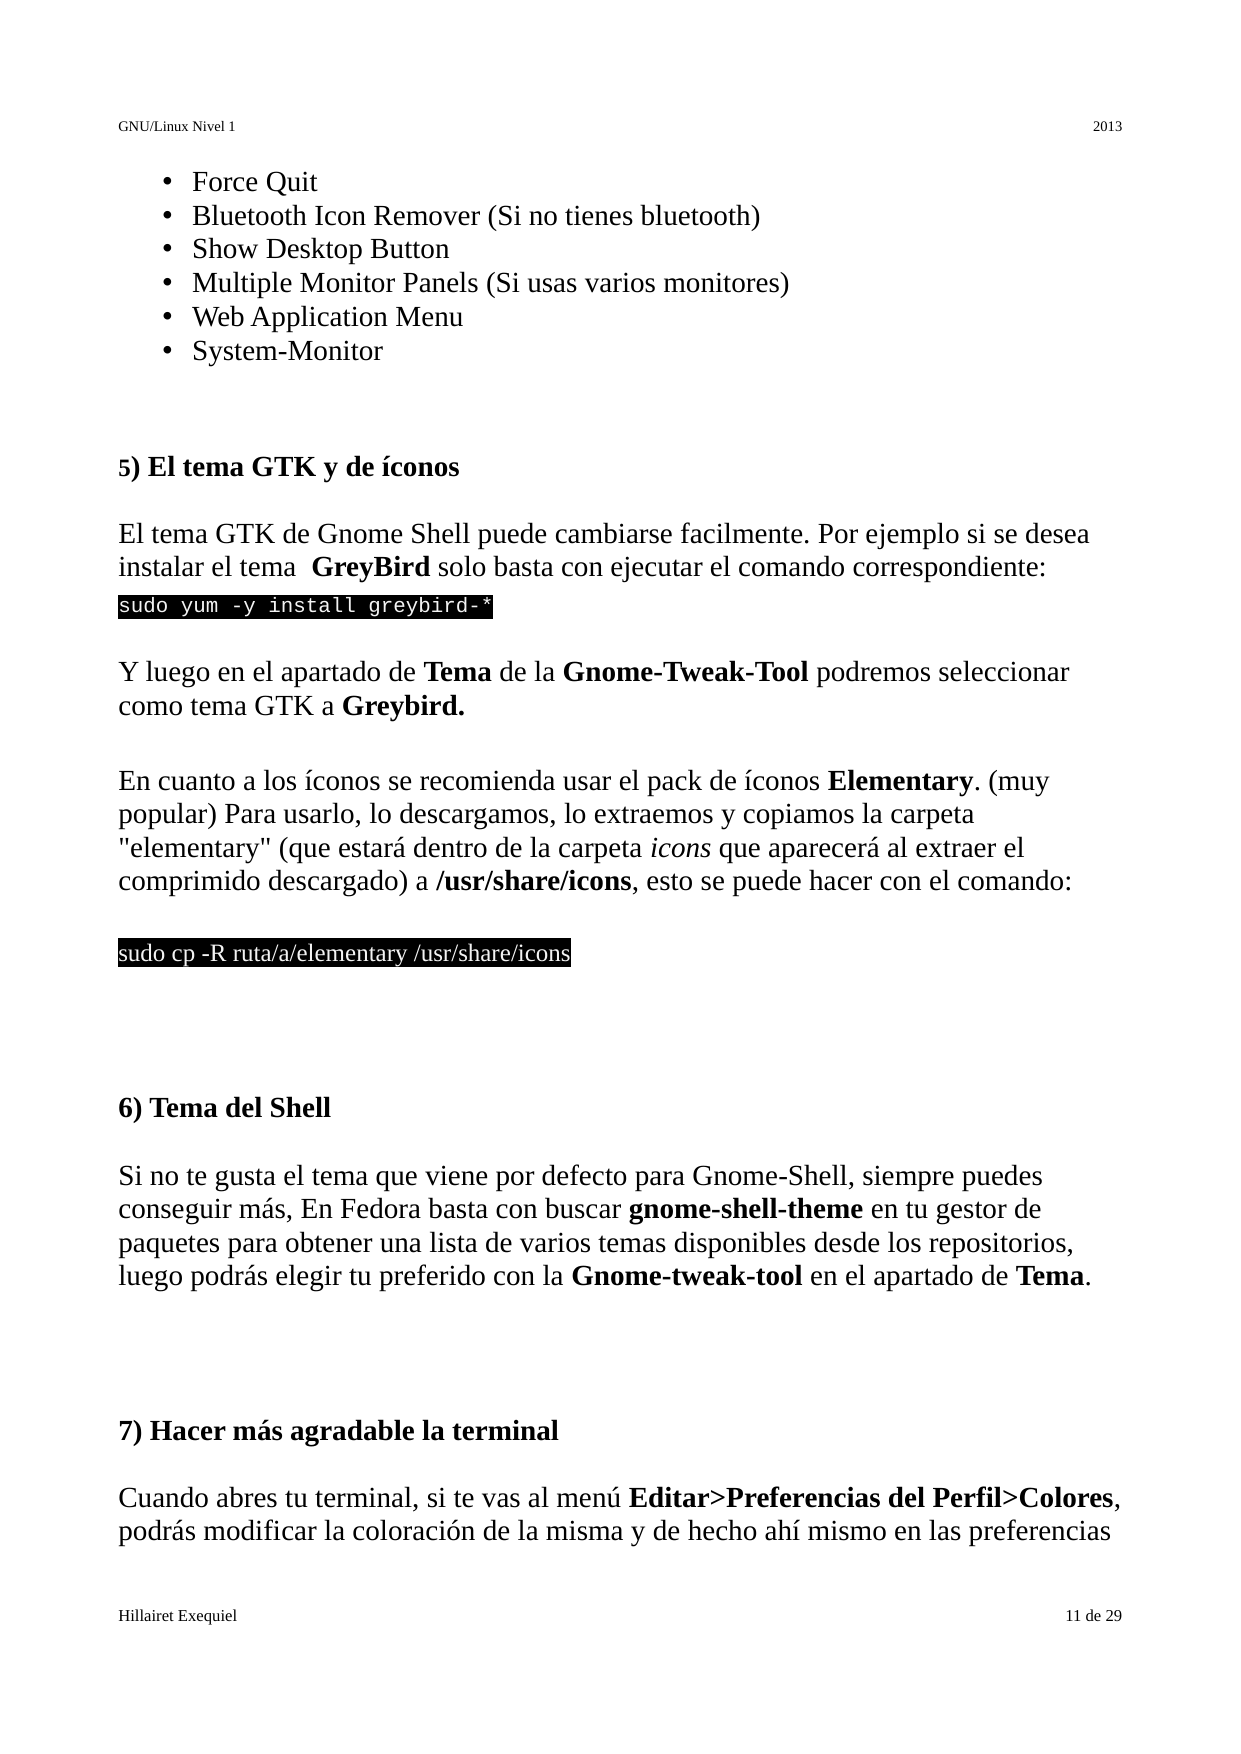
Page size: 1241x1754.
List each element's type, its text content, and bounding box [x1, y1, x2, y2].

text 7) Hacer más agradable la terminal Cuando abres tu terminal, si te vas al menú Editar>Preferencias del Perfil>Colores, podrás modificar la coloración de la misma y de hecho ahí mismo en las preferencias [118, 1413, 1122, 1547]
text 6) Tema del Shell Si no te gusta el tema que viene por defecto para Gnome-Shell, siempre puedes conseguir más, En Fedora basta con buscar gnome-shell-theme en tu gestor de paquetes para obtener una lista de varios temas disponibles desde los repositorios, luego podrás elegir tu preferido con la Gnome-tweak-tool en el apartado de Tema. [118, 1091, 1122, 1354]
text sudo cp -R ruta/a/elementary /usr/share/icons [118, 938, 1122, 996]
list Force Quit [162, 164, 1122, 198]
text En cuanto a los íconos se recomienda usar el pack de íconos Elementary. (muy popular) Para usarlo, lo descargamos, lo extraemos y copiamos la carpeta "elementary" (que estará dentro de la carpeta icons que aparecerá al extraer el comprimido descargado) a /usr/share/icons, esto se puede hacer con el comando: [118, 763, 1122, 926]
list Multiple Monitor Panels (Si usas varios monitores) [162, 265, 1122, 299]
text Y luego en el apartado de Tema de la Gnome-Tweak-Tool podremos seleccionar como tema GTK a Greybird. [118, 654, 1122, 721]
list Show Desktop Button [162, 232, 1122, 265]
text 5) El tema GTK y de íconos El tema GTK de Gnome Shell puede cambiarse facilmente. Por ejemplo si se desea instalar el tema GreyBird solo basta con ejecutar el comando correspondiente: [118, 420, 1122, 583]
list Bluetooth Icon Remover (Si no tienes bluetooth) [162, 198, 1122, 232]
list Web Application Menu [162, 299, 1122, 333]
list System-Monitor [162, 333, 1122, 366]
text sudo yum -y install greybird-* [118, 595, 1122, 619]
